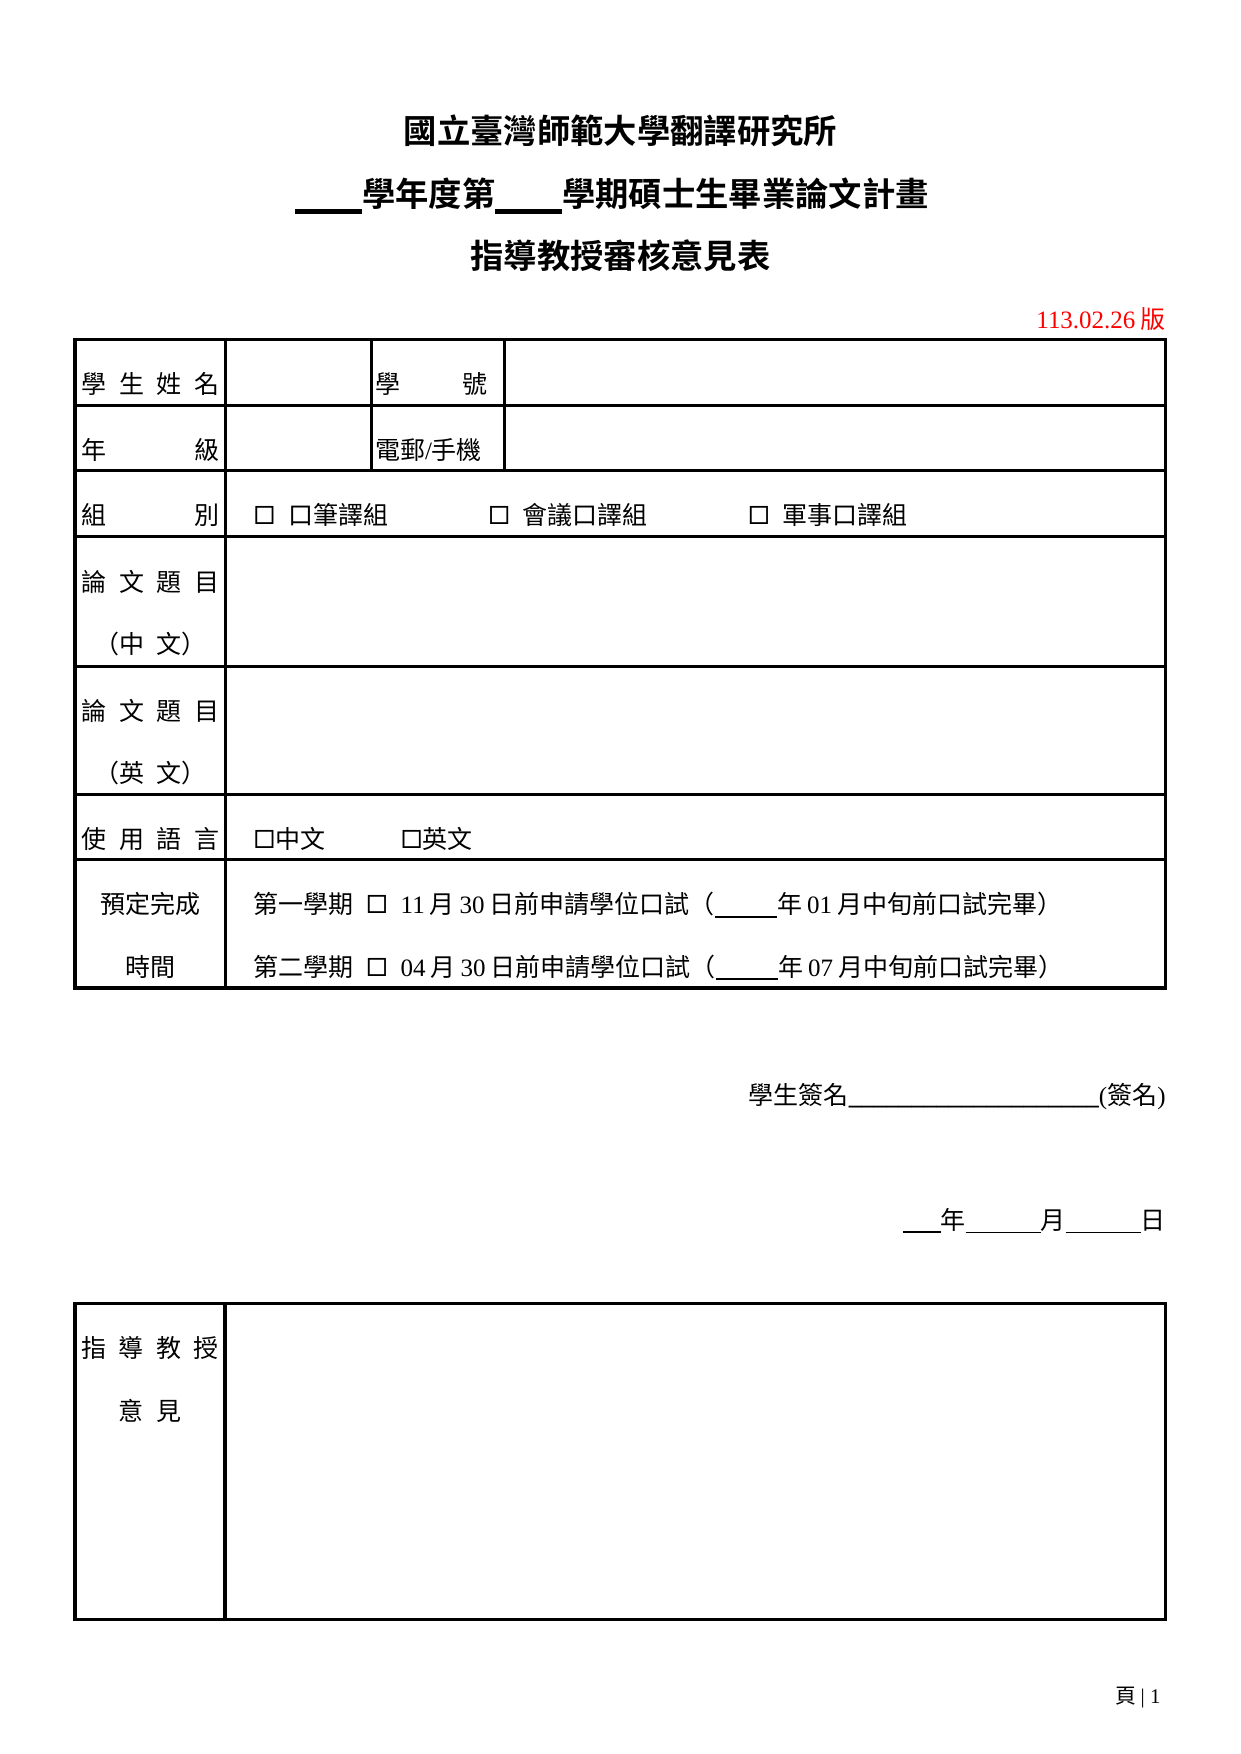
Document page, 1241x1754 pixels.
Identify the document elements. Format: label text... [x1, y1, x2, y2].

table_cell 論 文 題 目 （中 文） [77, 538, 224, 664]
table_cell 預定完成 時間 [77, 861, 224, 986]
table_cell [227, 668, 1164, 793]
table_cell 電郵/手機 [373, 407, 503, 469]
table_header 學 生 姓 名 [77, 341, 224, 403]
table_cell 使 用 語 言 [77, 796, 224, 858]
table_cell [506, 407, 1164, 469]
table_cell 中文 英文 [227, 796, 1164, 858]
table_cell 組 別 [77, 472, 224, 535]
text 國立臺灣師範大學翻譯研究所 [75, 88, 1165, 150]
table_cell 年 級 [77, 407, 224, 469]
table_cell 第一學期  11月30日前申請學位口試（ 年01月中旬前口試完畢） 第二學期  04月30日前申請學位口試（ 年07月中旬前口試完畢） [227, 861, 1164, 986]
table_cell [227, 407, 370, 469]
table_cell  口筆譯組  會議口譯組  軍事口譯組 [227, 472, 1164, 535]
text 113.02.26版 [75, 275, 1165, 338]
text 學生簽名____________________(簽名) [75, 1052, 1165, 1114]
table_header 學 號 [373, 341, 503, 403]
table_cell [227, 538, 1164, 664]
table_header 指 導 教 授 意 見 [77, 1305, 223, 1618]
table_cell 論 文 題 目 （英 文） [77, 668, 224, 793]
table_header [227, 1305, 1164, 1618]
text 學年度第 學期碩士生畢業論文計畫 [75, 150, 1165, 213]
table_header [227, 341, 370, 403]
text 年 月 日 [75, 1177, 1165, 1239]
text 指導教授審核意見表 [75, 213, 1165, 275]
table_header [506, 341, 1164, 403]
